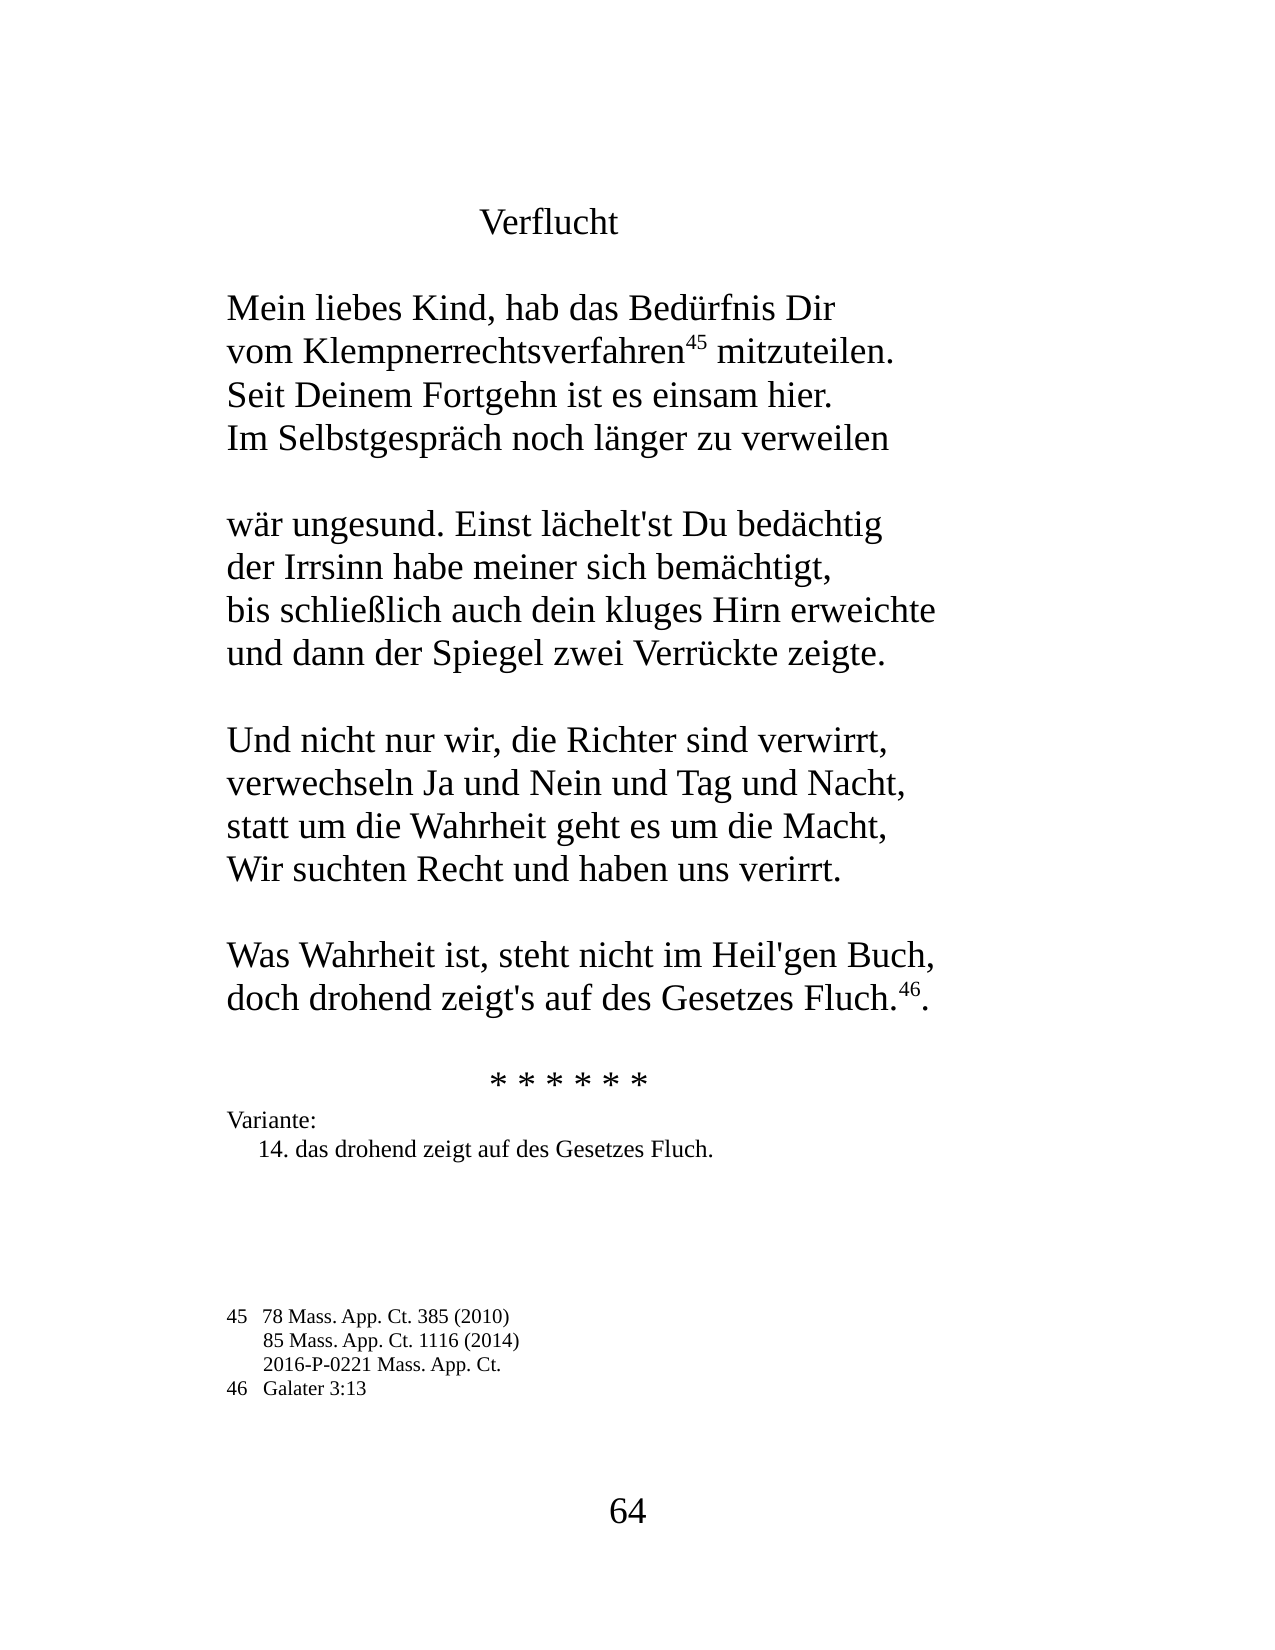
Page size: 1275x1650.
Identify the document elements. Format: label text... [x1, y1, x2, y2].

text doch drohend zeigt's auf des Gesetzes Fluch.. [226, 976, 1157, 1019]
text Im Selbstgespräch noch länger zu verweilen [226, 415, 1157, 458]
text 85 Mass. App. Ct. 1116 (2014) [226, 1328, 1157, 1352]
text bis schließlich auch dein kluges Hirn erweichte [226, 588, 1157, 631]
text wär ungesund. Einst lächelt'st Du bedächtig [226, 501, 1157, 544]
text 14. das drohend zeigt auf des Gesetzes Fluch. [226, 1134, 1157, 1163]
text Seit Deinem Fortgehn ist es einsam hier. [226, 372, 1157, 415]
text * * * * * * [226, 1062, 1157, 1105]
text 78 Mass. App. Ct. 385 (2010) [226, 1304, 1157, 1328]
text 2016-P-0221 Mass. App. Ct. [226, 1352, 1157, 1376]
text der Irrsinn habe meiner sich bemächtigt, [226, 544, 1157, 588]
text Wir suchten Recht und haben uns verirrt. [226, 846, 1157, 889]
text Was Wahrheit ist, steht nicht im Heil'gen Buch, [226, 933, 1157, 976]
text Verflucht [226, 199, 1157, 243]
text und dann der Spiegel zwei Verrückte zeigte. [226, 631, 1157, 674]
text vom Klempnerrechtsverfahren mitzuteilen. [226, 329, 1157, 372]
text Variante: [226, 1105, 1157, 1134]
text Mein liebes Kind, hab das Bedürfnis Dir [226, 286, 1157, 329]
text statt um die Wahrheit geht es um die Macht, [226, 803, 1157, 846]
subtitle Galater 3:13 [226, 1376, 1157, 1400]
text Und nicht nur wir, die Richter sind verwirrt, [226, 717, 1157, 760]
text verwechseln Ja und Nein und Tag und Nacht, [226, 760, 1157, 803]
